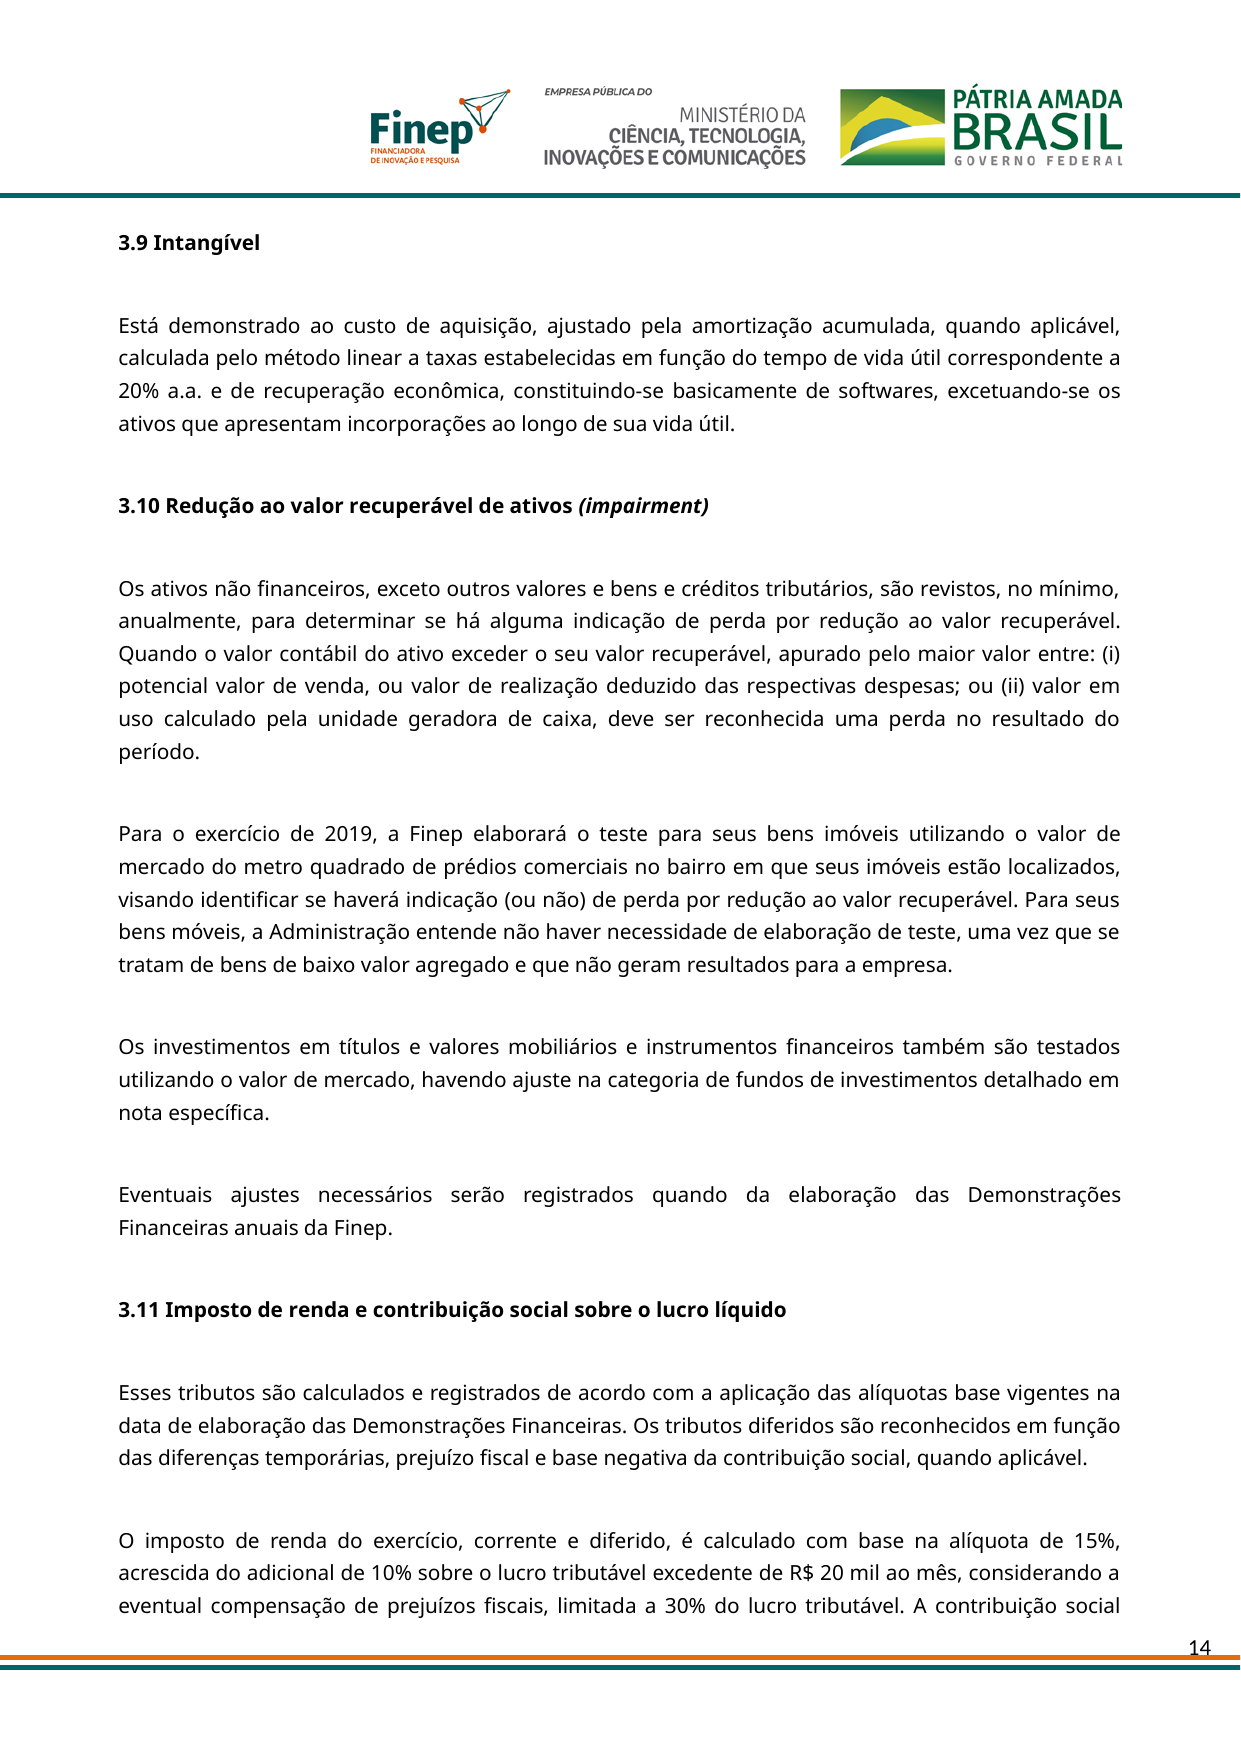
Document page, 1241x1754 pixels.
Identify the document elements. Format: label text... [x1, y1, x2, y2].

text Para o exercício de 2019, a Finep elaborará o teste para seus bens imóveis utilizando o valor de mercado do metro quadrado de prédios comerciais no bairro em que seus imóveis estão localizados, visando identificar se haverá indicação (ou não) de perda por redução ao valor recuperável. Para seus bens móveis, a Administração entende não haver necessidade de elaboração de teste, uma vez que se tratam de bens de baixo valor agregado e que não geram resultados para a empresa. [118, 819, 1122, 978]
text Está demonstrado ao custo de aquisição, ajustado pela amortização acumulada, quando aplicável, calculada pelo método linear a taxas estabelecidas em função do tempo de vida útil correspondente a 20% a.a. e de recuperação econômica, constituindo-se basicamente de softwares, excetuando-se os ativos que apresentam incorporações ao longo de sua vida útil. [118, 311, 1122, 437]
subtitle 3.11 Imposto de renda e contribuição social sobre o lucro líquido [118, 1296, 1122, 1324]
text Esses tributos são calculados e registrados de acordo com a aplicação das alíquotas base vigentes na data de elaboração das Demonstrações Financeiras. Os tributos diferidos são reconhecidos em função das diferenças temporárias, prejuízo fiscal e base negativa da contribuição social, quando aplicável. [118, 1378, 1122, 1472]
text O imposto de renda do exercício, corrente e diferido, é calculado com base na alíquota de 15%, acrescida do adicional de 10% sobre o lucro tributável excedente de R$ 20 mil ao mês, considerando a eventual compensação de prejuízos fiscais, limitada a 30% do lucro tributável. A contribuição social [118, 1526, 1122, 1619]
text Eventuais ajustes necessários serão registrados quando da elaboração das Demonstrações Financeiras anuais da Finep. [118, 1180, 1122, 1241]
text Os ativos não financeiros, exceto outros valores e bens e créditos tributários, são revistos, no mínimo, anualmente, para determinar se há alguma indicação de perda por redução ao valor recuperável. Quando o valor contábil do ativo exceder o seu valor recuperável, apurado pelo maior valor entre: (i) potencial valor de venda, ou valor de realização deduzido das respectivas despesas; ou (ii) valor em uso calculado pela unidade geradora de caixa, deve ser reconhecida uma perda no resultado do período. [118, 574, 1122, 765]
text Os investimentos em títulos e valores mobiliários e instrumentos financeiros também são testados utilizando o valor de mercado, havendo ajuste na categoria de fundos de investimentos detalhado em nota específica. [118, 1032, 1122, 1126]
subtitle 3.9 Intangível [118, 228, 1122, 257]
subtitle 3.10 Redução ao valor recuperável de ativos (impairment) [118, 491, 1122, 520]
